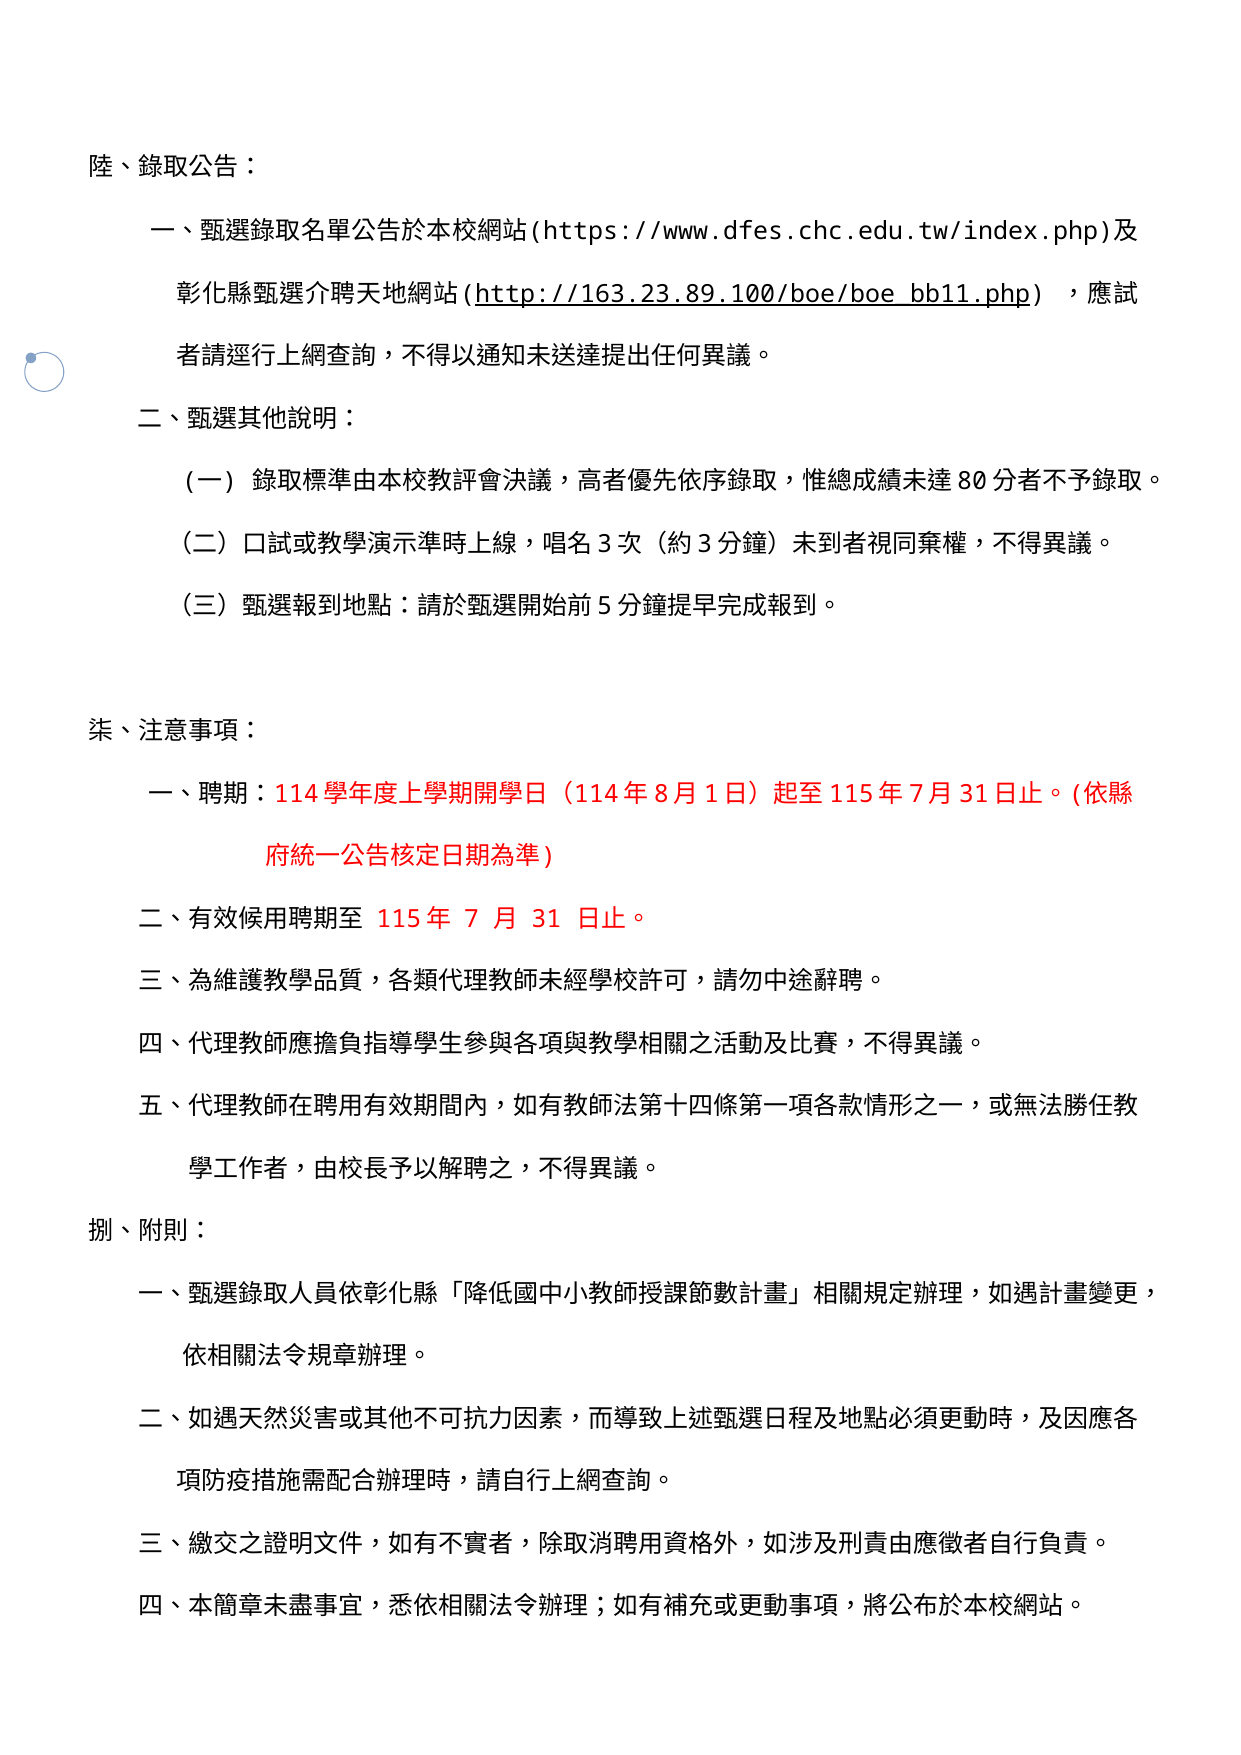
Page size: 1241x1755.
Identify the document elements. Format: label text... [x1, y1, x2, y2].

text 一、甄選錄取名單公告於本校網站(https://www.dfes.chc.edu.tw/index.php)及彰化縣甄選介聘天地網站(http://163.23.89.100/boe/boe_bb11.php) ，應試者請逕行上網查詢，不得以通知未送達提出任何異議。 [89, 187, 1138, 374]
text 三、繳交之證明文件，如有不實者，除取消聘用資格外，如涉及刑責由應徵者自行負責。 [139, 1499, 1152, 1562]
text 二、有效候用聘期至 115年 7 月 31 日止。 [89, 874, 1152, 937]
text (一) 錄取標準由本校教評會決議，高者優先依序錄取，惟總成績未達80分者不予錄取。 [137, 437, 1152, 499]
text 三、為維護教學品質，各類代理教師未經學校許可，請勿中途辭聘。 [89, 937, 1152, 999]
text 一、聘期：114學年度上學期開學日（114年8月1日）起至115年7月31日止。(依縣府統一公告核定日期為準) [89, 749, 1152, 874]
text （二）口試或教學演示準時上線，唱名3次（約3分鐘）未到者視同棄權，不得異議。 [137, 499, 1152, 562]
text 一、甄選錄取人員依彰化縣「降低國中小教師授課節數計畫」相關規定辦理，如遇計畫變更，依相關法令規章辦理。 [139, 1249, 1152, 1374]
text 五、代理教師在聘用有效期間內，如有教師法第十四條第一項各款情形之一，或無法勝任教學工作者，由校長予以解聘之，不得異議。 [139, 1062, 1152, 1187]
text 陸、錄取公告： [89, 123, 1152, 185]
text 四、代理教師應擔負指導學生參與各項與教學相關之活動及比賽，不得異議。 [139, 999, 1152, 1062]
text 二、如遇天然災害或其他不可抗力因素，而導致上述甄選日程及地點必須更動時，及因應各項防疫措施需配合辦理時，請自行上網查詢。 [139, 1374, 1152, 1499]
text （三）甄選報到地點：請於甄選開始前5分鐘提早完成報到。 [137, 562, 1152, 624]
text 四、本簡章未盡事宜，悉依相關法令辦理；如有補充或更動事項，將公布於本校網站。 [139, 1562, 1152, 1624]
text 二、甄選其他說明： [137, 374, 1152, 437]
text 柒、注意事項： [89, 687, 1152, 749]
text 捌、附則： [89, 1187, 1152, 1249]
